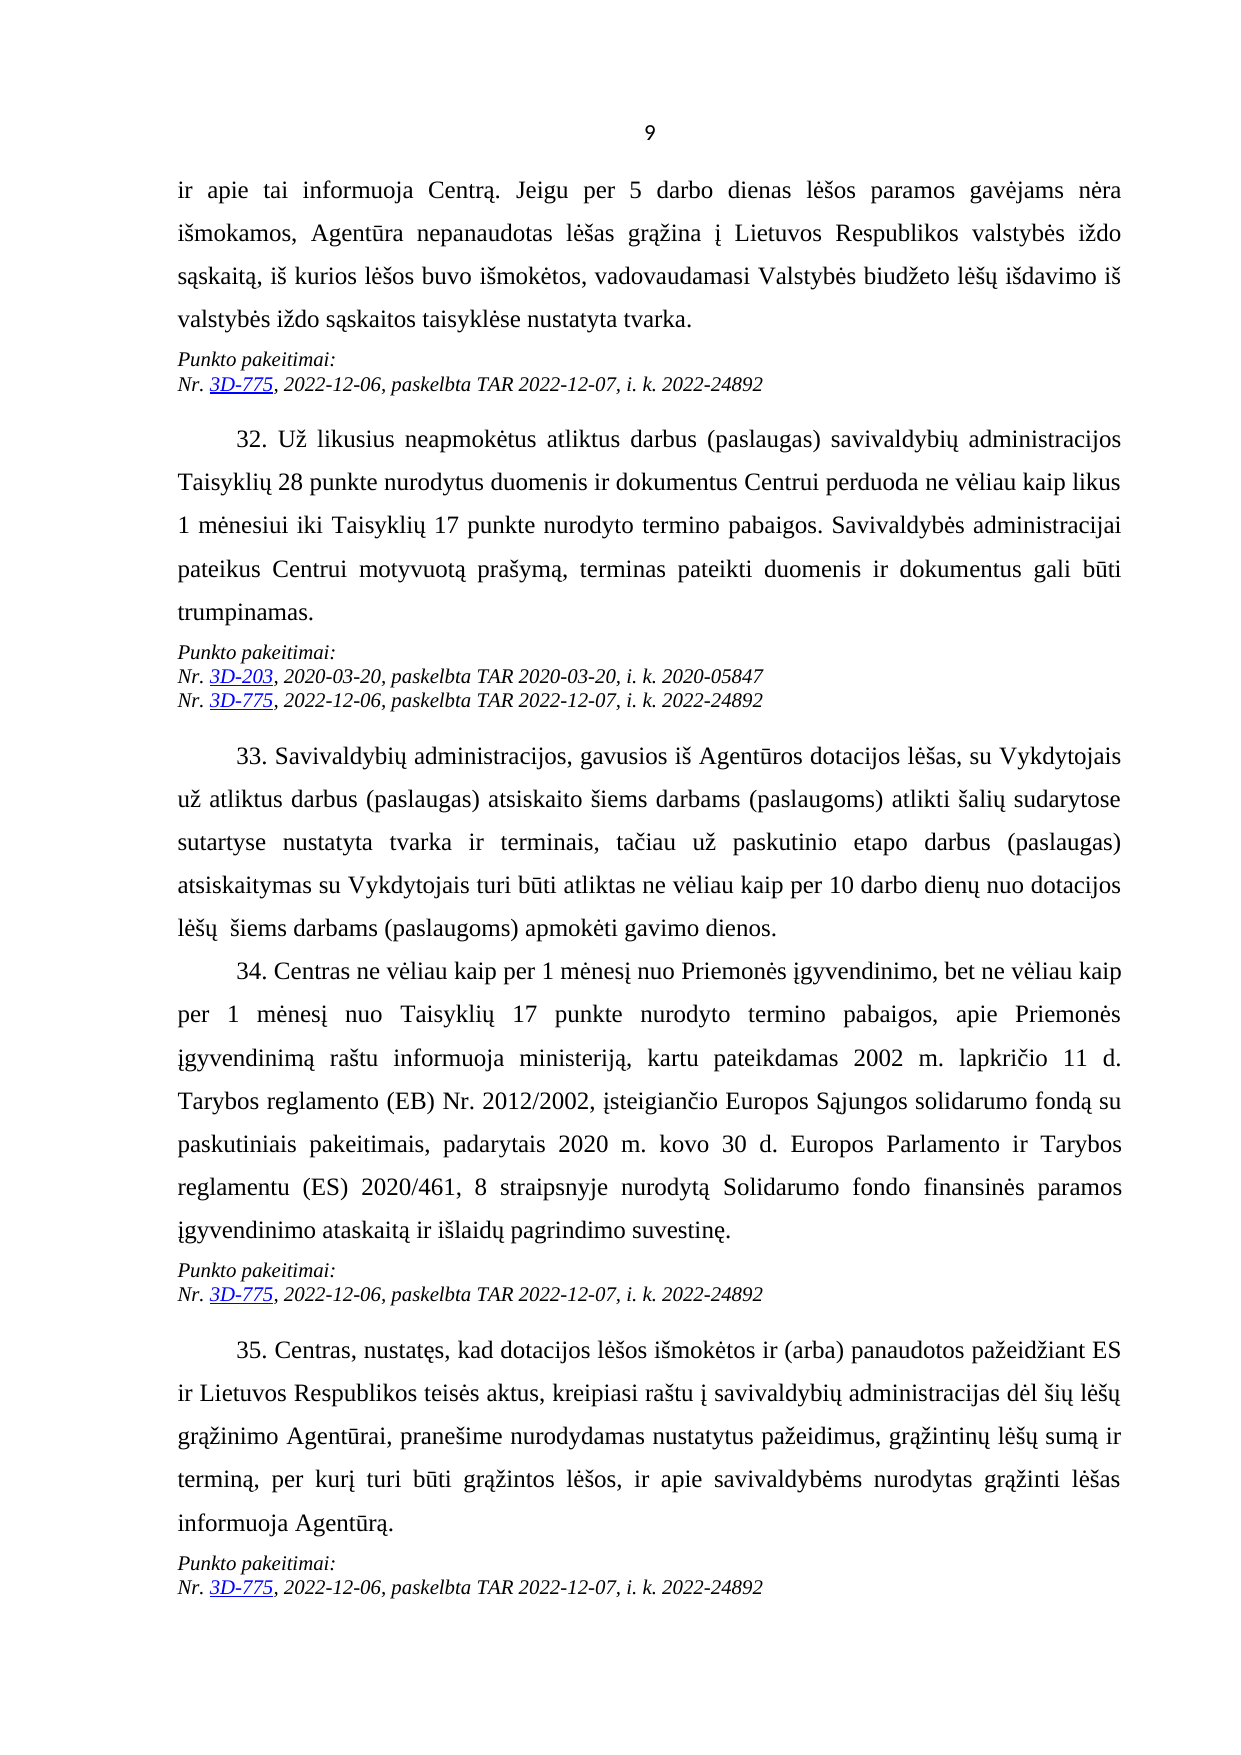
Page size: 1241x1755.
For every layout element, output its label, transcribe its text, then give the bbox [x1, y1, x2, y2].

text Nr. 3D-775, 2022-12-06, paskelbta TAR 2022-12-07, i. k. 2022-24892 [177, 688, 1122, 712]
text Nr. 3D-775, 2022-12-06, paskelbta TAR 2022-12-07, i. k. 2022-24892 [177, 1575, 1122, 1599]
text Punkto pakeitimai: [177, 347, 1122, 371]
text Nr. 3D-775, 2022-12-06, paskelbta TAR 2022-12-07, i. k. 2022-24892 [177, 371, 1122, 396]
text Punkto pakeitimai: [177, 1551, 1122, 1575]
text Punkto pakeitimai: [177, 1258, 1122, 1282]
text 35. Centras, nustatęs, kad dotacijos lėšos išmokėtos ir (arba) panaudotos pažeidžiant ES ir Lietuvos Respublikos teisės aktus, kreipiasi raštu į savivaldybių administracijas dėl šių lėšų grąžinimo Agentūrai, pranešime nurodydamas nustatytus pažeidimus, grąžintinų lėšų sumą ir terminą, per kurį turi būti grąžintos lėšos, ir apie savivaldybėms nurodytas grąžinti lėšas informuoja Agentūrą. [177, 1335, 1122, 1536]
text Nr. 3D-203, 2020-03-20, paskelbta TAR 2020-03-20, i. k. 2020-05847 [177, 664, 1122, 688]
text 33. Savivaldybių administracijos, gavusios iš Agentūros dotacijos lėšas, su Vykdytojais už atliktus darbus (paslaugas) atsiskaito šiems darbams (paslaugoms) atlikti šalių sudarytose sutartyse nustatyta tvarka ir terminais, tačiau už paskutinio etapo darbus (paslaugas) atsiskaitymas su Vykdytojais turi būti atliktas ne vėliau kaip per 10 darbo dienų nuo dotacijos lėšų šiems darbams (paslaugoms) apmokėti gavimo dienos. [177, 741, 1122, 942]
text Nr. 3D-775, 2022-12-06, paskelbta TAR 2022-12-07, i. k. 2022-24892 [177, 1282, 1122, 1306]
text ir apie tai informuoja Centrą. Jeigu per 5 darbo dienas lėšos paramos gavėjams nėra išmokamos, Agentūra nepanaudotas lėšas grąžina į Lietuvos Respublikos valstybės iždo sąskaitą, iš kurios lėšos buvo išmokėtos, vadovaudamasi Valstybės biudžeto lėšų išdavimo iš valstybės iždo sąskaitos taisyklėse nustatyta tvarka. [177, 175, 1122, 333]
text 34. Centras ne vėliau kaip per 1 mėnesį nuo Priemonės įgyvendinimo, bet ne vėliau kaip per 1 mėnesį nuo Taisyklių 17 punkte nurodyto termino pabaigos, apie Priemonės įgyvendinimą raštu informuoja ministeriją, kartu pateikdamas 2002 m. lapkričio 11 d. Tarybos reglamento (EB) Nr. 2012/2002, įsteigiančio Europos Sąjungos solidarumo fondą su paskutiniais pakeitimais, padarytais 2020 m. kovo 30 d. Europos Parlamento ir Tarybos reglamentu (ES) 2020/461, 8 straipsnyje nurodytą Solidarumo fondo finansinės paramos įgyvendinimo ataskaitą ir išlaidų pagrindimo suvestinę. [177, 956, 1122, 1244]
text 32. Už likusius neapmokėtus atliktus darbus (paslaugas) savivaldybių administracijos Taisyklių 28 punkte nurodytus duomenis ir dokumentus Centrui perduoda ne vėliau kaip likus 1 mėnesiui iki Taisyklių 17 punkte nurodyto termino pabaigos. Savivaldybės administracijai pateikus Centrui motyvuotą prašymą, terminas pateikti duomenis ir dokumentus gali būti trumpinamas. [177, 424, 1122, 626]
text Punkto pakeitimai: [177, 640, 1122, 664]
